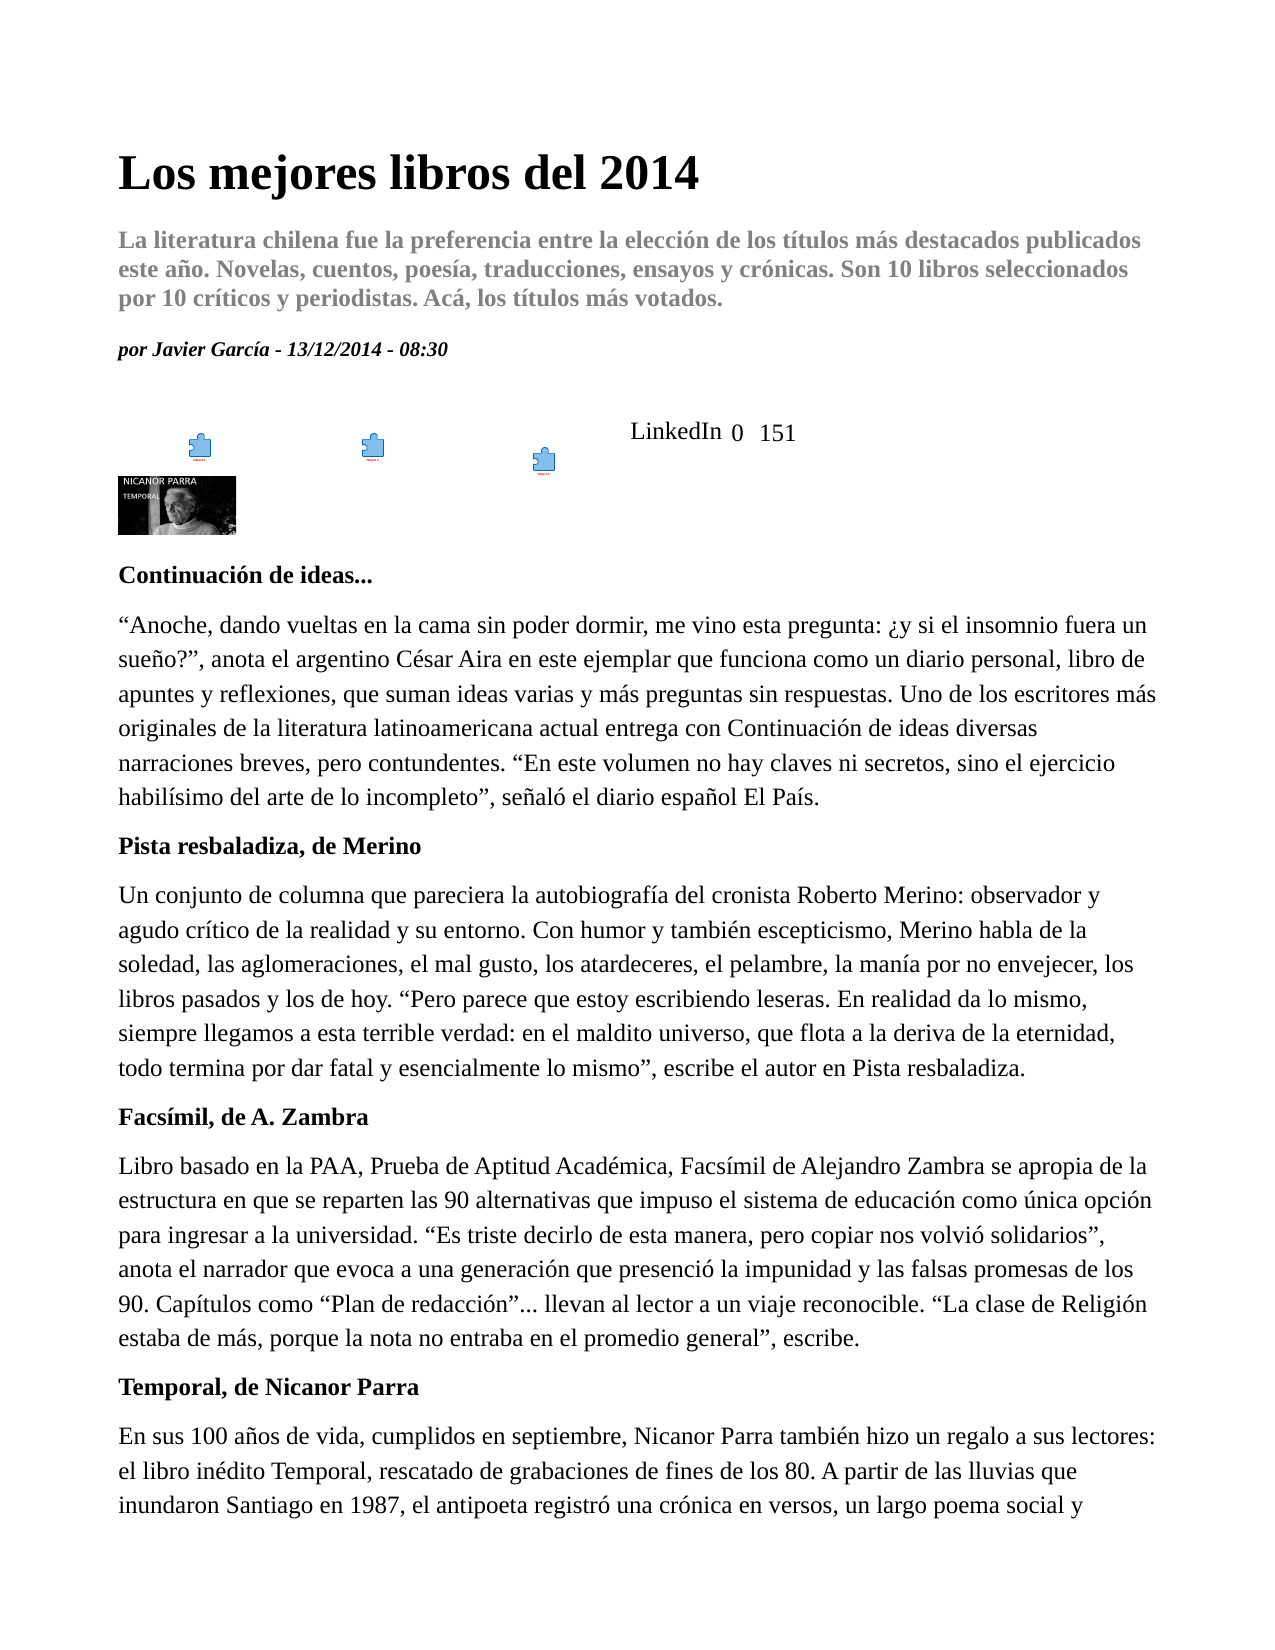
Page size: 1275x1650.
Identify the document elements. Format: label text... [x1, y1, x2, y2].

table_header 0 [729, 416, 745, 447]
table_header [724, 416, 728, 445]
subtitle La literatura chilena fue la preferencia entre la elección de los títulos más destacados publicados este año. Novelas, cuentos, poesía, traducciones, ensayos y crónicas. Son 10 libros seleccionados por 10 críticos y periodistas. Acá, los títulos más votados. [118, 226, 1157, 312]
picture [118, 476, 237, 535]
subtitle Los mejores libros del 2014 [118, 143, 1157, 201]
table_header [282, 416, 463, 476]
text Temporal, de Nicanor Parra [118, 1372, 1157, 1401]
table_header [624, 416, 628, 445]
text Libro basado en la PAA, Prueba de Aptitud Académica, Facsímil de Alejandro Zambra se apropia de la estructura en que se reparten las 90 alternativas que impuso el sistema de educación como única opción para ingresar a la universidad. “Es triste decirlo de esta manera, pero copiar nos volvió solidarios”, anota el narrador que evoca a una generación que presenció la impunidad y las falsas promesas de los 90. Capítulos como “Plan de redacción”... llevan al lector a un viaje reconocible. “La clase de Religión estaba de más, porque la nota no entraba en el promedio general”, escribe. [118, 1151, 1157, 1352]
table_header [798, 421, 808, 476]
table_header [808, 416, 820, 476]
table_header LinkedIn [630, 416, 724, 445]
table_header 151 [757, 416, 798, 447]
text “Anoche, dando vueltas en la cama sin poder dormir, me vino esta pregunta: ¿y si el insomnio fuera un sueño?”, anota el argentino César Aira en este ejemplar que funciona como un diario personal, libro de apuntes y reflexiones, que suman ideas varias y más preguntas sin respuestas. Uno de los escritores más originales de la literatura latinoamericana actual entrega con Continuación de ideas diversas narraciones breves, pero contundentes. “En este volumen no hay claves ni secretos, sino el ejercicio habilísimo del arte de lo incompleto”, señaló el diario español El País. [118, 610, 1157, 811]
text Facsímil, de A. Zambra [118, 1102, 1157, 1130]
table_header [745, 416, 757, 447]
table_header [745, 447, 798, 476]
subtitle por Javier García - 13/12/2014 - 08:30 [118, 337, 1157, 361]
text Pista resbaladiza, de Merino [118, 831, 1157, 860]
table_header [118, 416, 282, 476]
text Un conjunto de columna que pareciera la autobiografía del cronista Roberto Merino: observador y agudo crítico de la realidad y su entorno. Con humor y también escepticismo, Merino habla de la soledad, las aglomeraciones, el mal gusto, los atardeceres, el pelambre, la manía por no envejecer, los libros pasados y los de hoy. “Pero parece que estoy escribiendo leseras. En realidad da lo mismo, siempre llegamos a esta terrible verdad: en el maldito universo, que flota a la deriva de la eternidad, todo termina por dar fatal y esencialmente lo mismo”, escribe el autor en Pista resbaladiza. [118, 880, 1157, 1081]
text Continuación de ideas... [118, 561, 1157, 589]
text En sus 100 años de vida, cumplidos en septiembre, Nicanor Parra también hizo un regalo a sus lectores: el libro inédito Temporal, rescatado de grabaciones de fines de los 80. A partir de las lluvias que inundaron Santiago en 1987, el antipoeta registró una crónica en versos, un largo poema social y [118, 1421, 1157, 1519]
table_header [463, 416, 624, 476]
table_header [624, 447, 745, 476]
